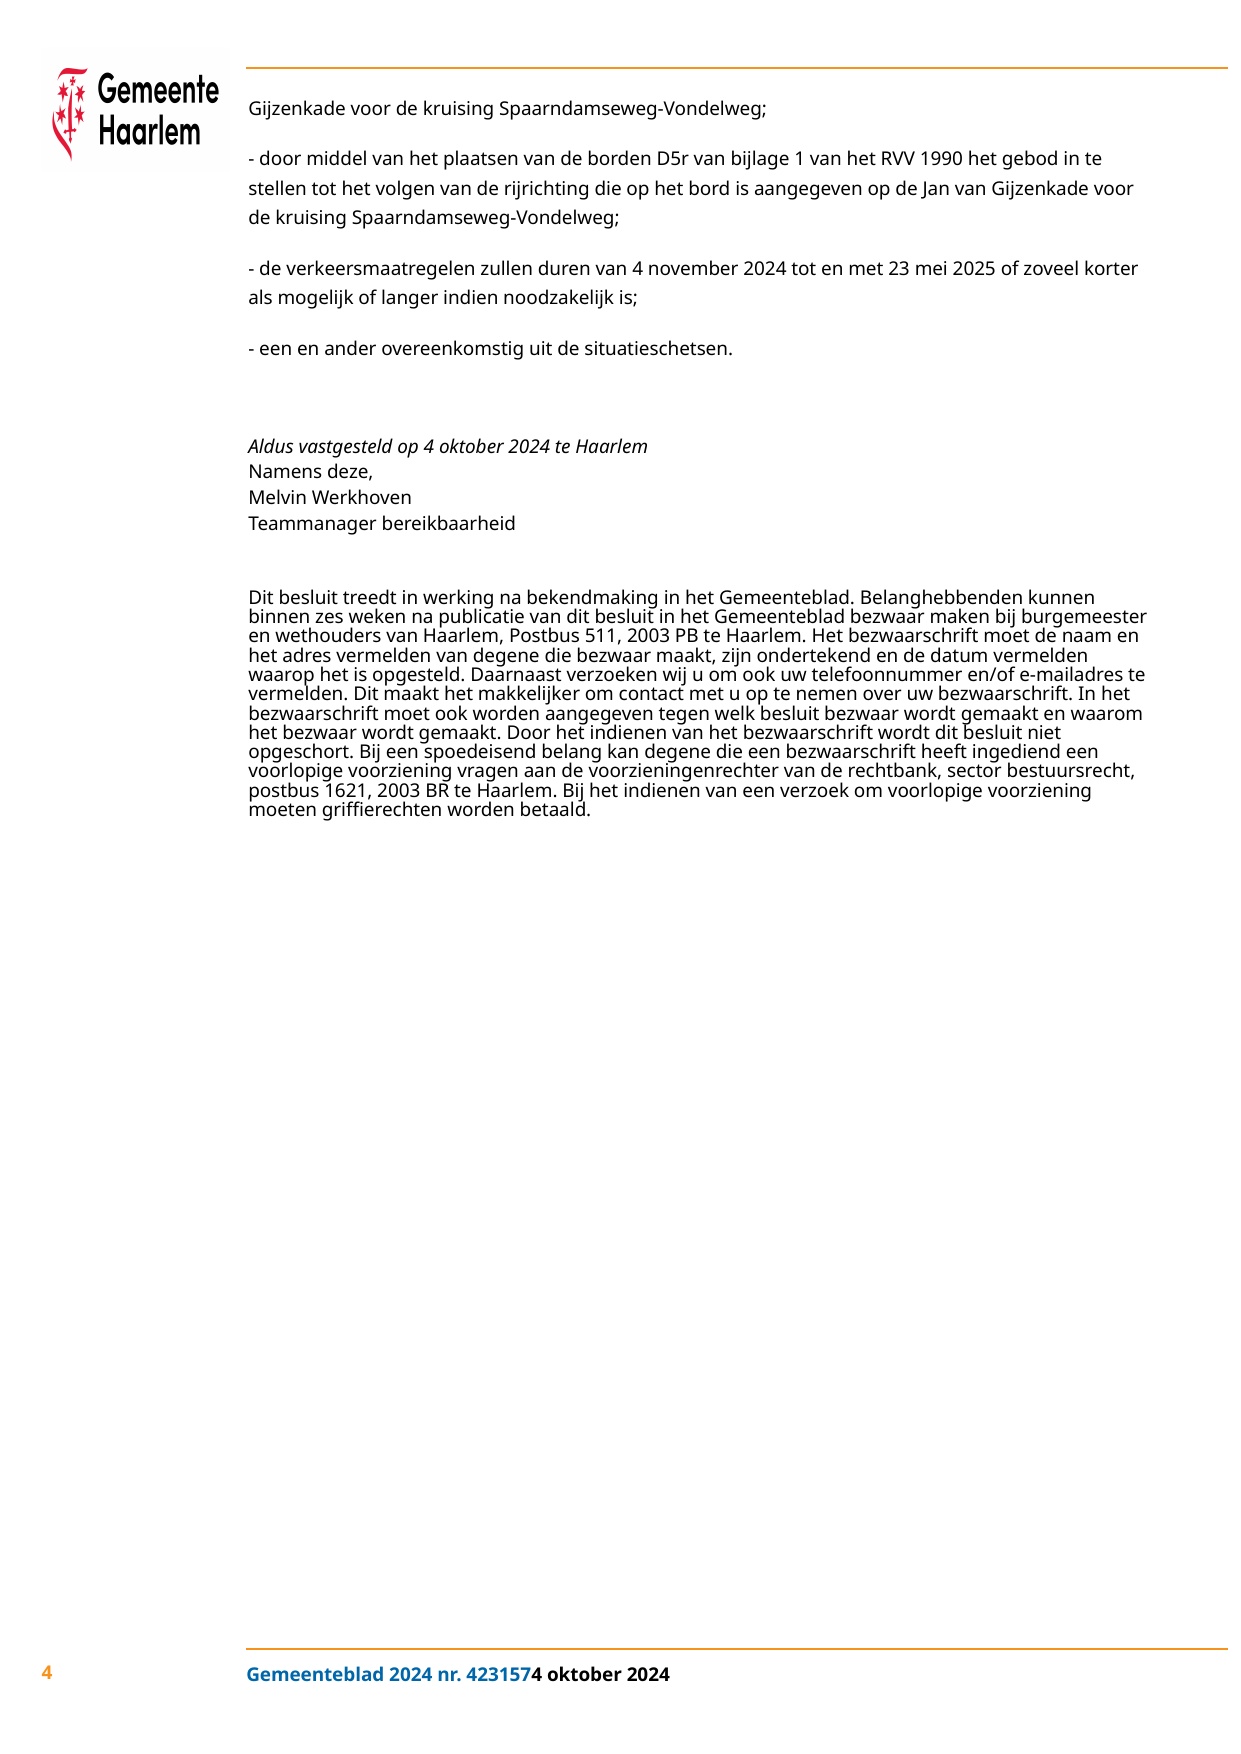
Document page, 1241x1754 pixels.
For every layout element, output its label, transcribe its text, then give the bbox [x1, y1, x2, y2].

text - door middel van het plaatsen van de borden D5r van bijlage 1 van het RVV 1990 het gebod in te stellen tot het volgen van de rijrichting die op het bord is aangegeven op de Jan van Gijzenkade voor de kruising Spaarndamseweg-Vondelweg; [248, 145, 1152, 230]
text Dit besluit treedt in werking na bekendmaking in het Gemeenteblad. Belanghebbenden kunnen binnen zes weken na publicatie van dit besluit in het Gemeenteblad bezwaar maken bij burgemeester en wethouders van Haarlem, Postbus 511, 2003 PB te Haarlem. Het bezwaarschrift moet de naam en het adres vermelden van degene die bezwaar maakt, zijn ondertekend en de datum vermelden waarop het is opgesteld. Daarnaast verzoeken wij u om ook uw telefoonnummer en/of e-mailadres te vermelden. Dit maakt het makkelijker om contact met u op te nemen over uw bezwaarschrift. In het bezwaarschrift moet ook worden aangegeven tegen welk besluit bezwaar wordt gemaakt en waarom het bezwaar wordt gemaakt. Door het indienen van het bezwaarschrift wordt dit besluit niet opgeschort. Bij een spoedeisend belang kan degene die een bezwaarschrift heeft ingediend een voorlopige voorziening vragen aan de voorzieningenrechter van de rechtbank, sector bestuursrecht, postbus 1621, 2003 BR te Haarlem. Bij het indienen van een verzoek om voorlopige voorziening moeten griffierechten worden betaald. [248, 589, 1152, 820]
text - de verkeersmaatregelen zullen duren van 4 november 2024 tot en met 23 mei 2025 of zoveel korter als mogelijk of langer indien noodzakelijk is; [248, 255, 1152, 310]
text - een en ander overeenkomstig uit de situatieschetsen. [248, 335, 1152, 361]
text Aldus vastgesteld op 4 oktober 2024 te Haarlem [248, 433, 1152, 459]
text Teammanager bereikbaarheid [248, 510, 1152, 536]
text Namens deze, [248, 459, 1152, 484]
text Melvin Werkhoven [248, 484, 1152, 510]
picture [41, 47, 231, 172]
text Gijzenkade voor de kruising Spaarndamseweg-Vondelweg; [248, 95, 1152, 121]
